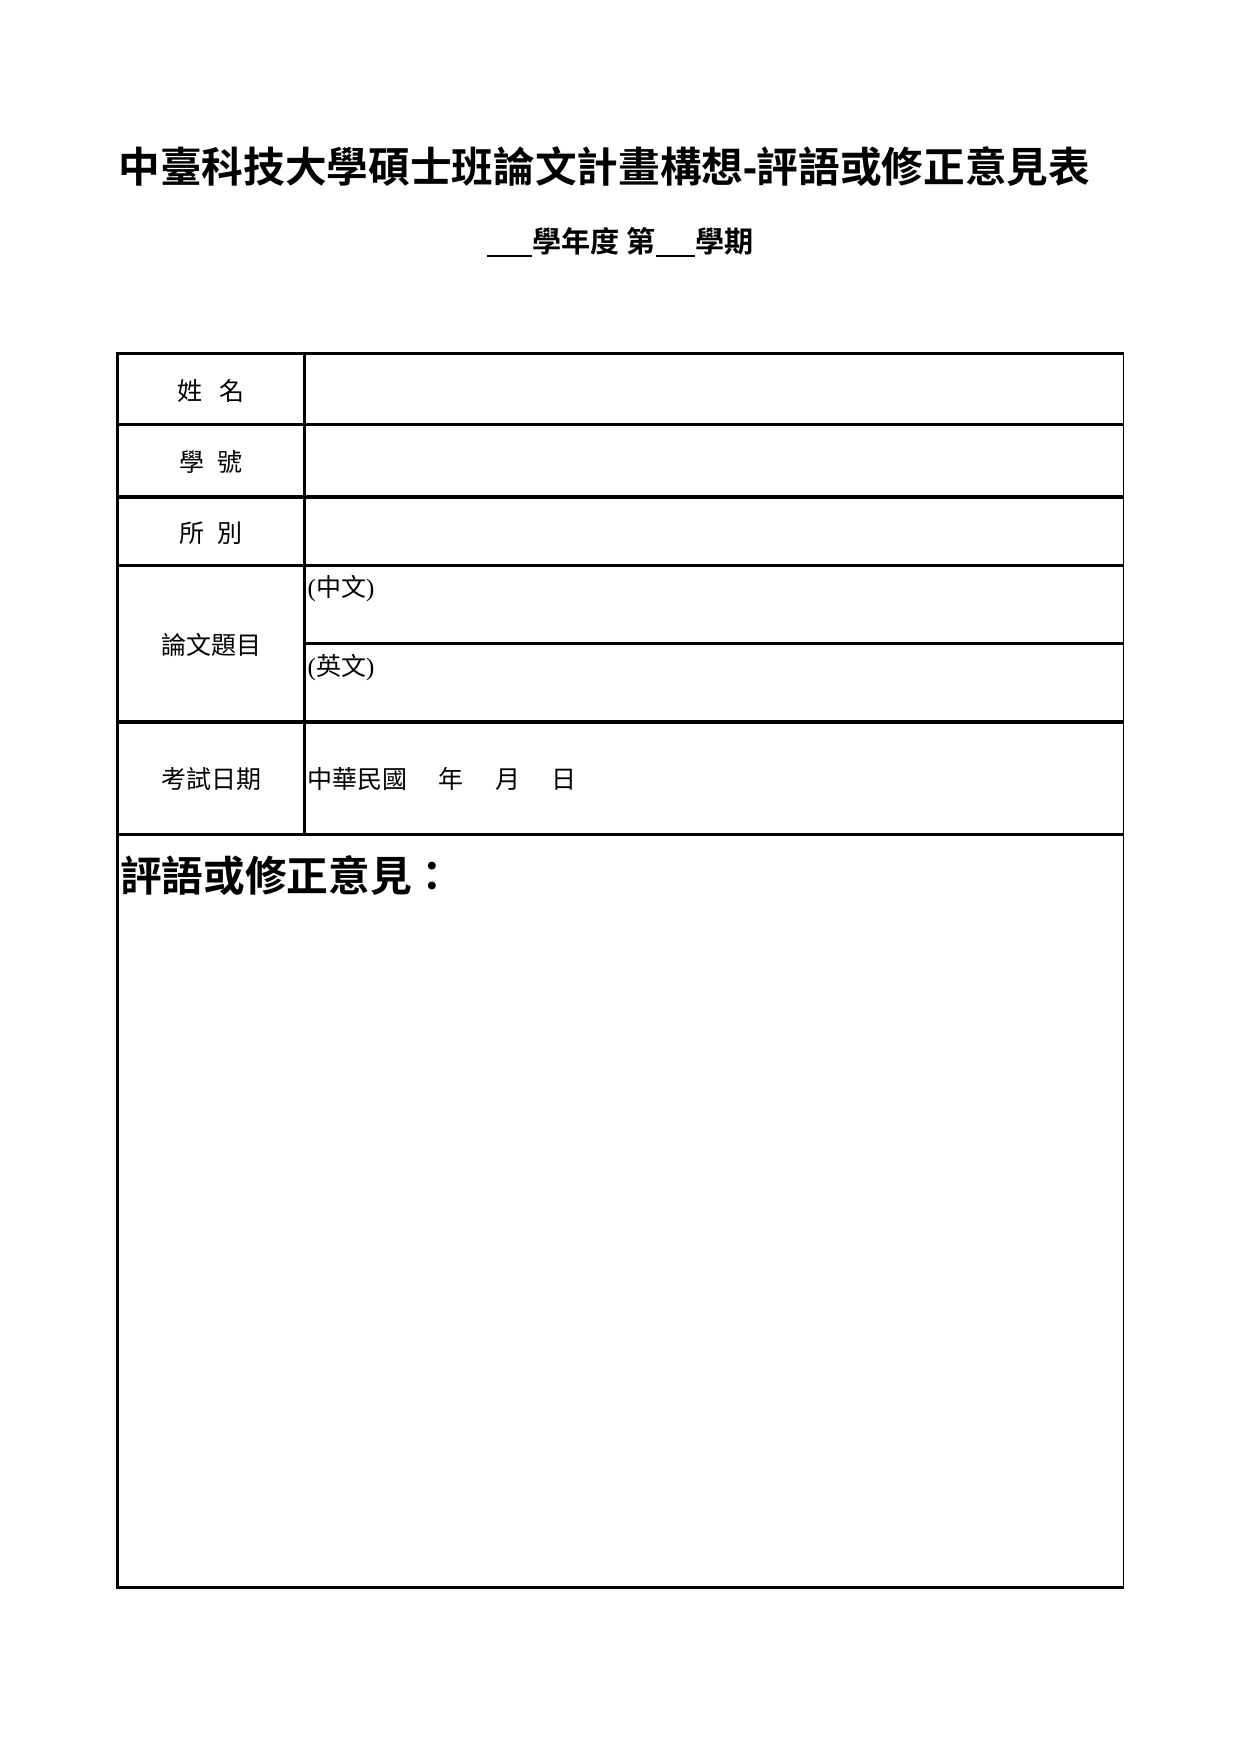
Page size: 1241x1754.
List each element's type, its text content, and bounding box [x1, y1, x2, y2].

table_cell 評語或修正意見： [119, 836, 1123, 1586]
table_cell 考試日期 [119, 724, 303, 832]
table_cell [306, 499, 1123, 564]
table_cell (中文) [306, 567, 1123, 642]
table_cell 學 號 [119, 426, 303, 495]
text 學年度 第 學期 [118, 202, 1122, 277]
table_cell 論文題目 [119, 567, 303, 720]
table_cell [306, 426, 1123, 495]
table_cell 所 別 [119, 499, 303, 564]
table_cell 中華民國 年 月 日 [306, 724, 1123, 832]
table_cell (英文) [306, 645, 1123, 720]
table_header [306, 355, 1123, 423]
table_header 姓名 [119, 355, 303, 423]
text 中臺科技大學碩士班論文計畫構想-評語或修正意見表 [118, 127, 1122, 202]
